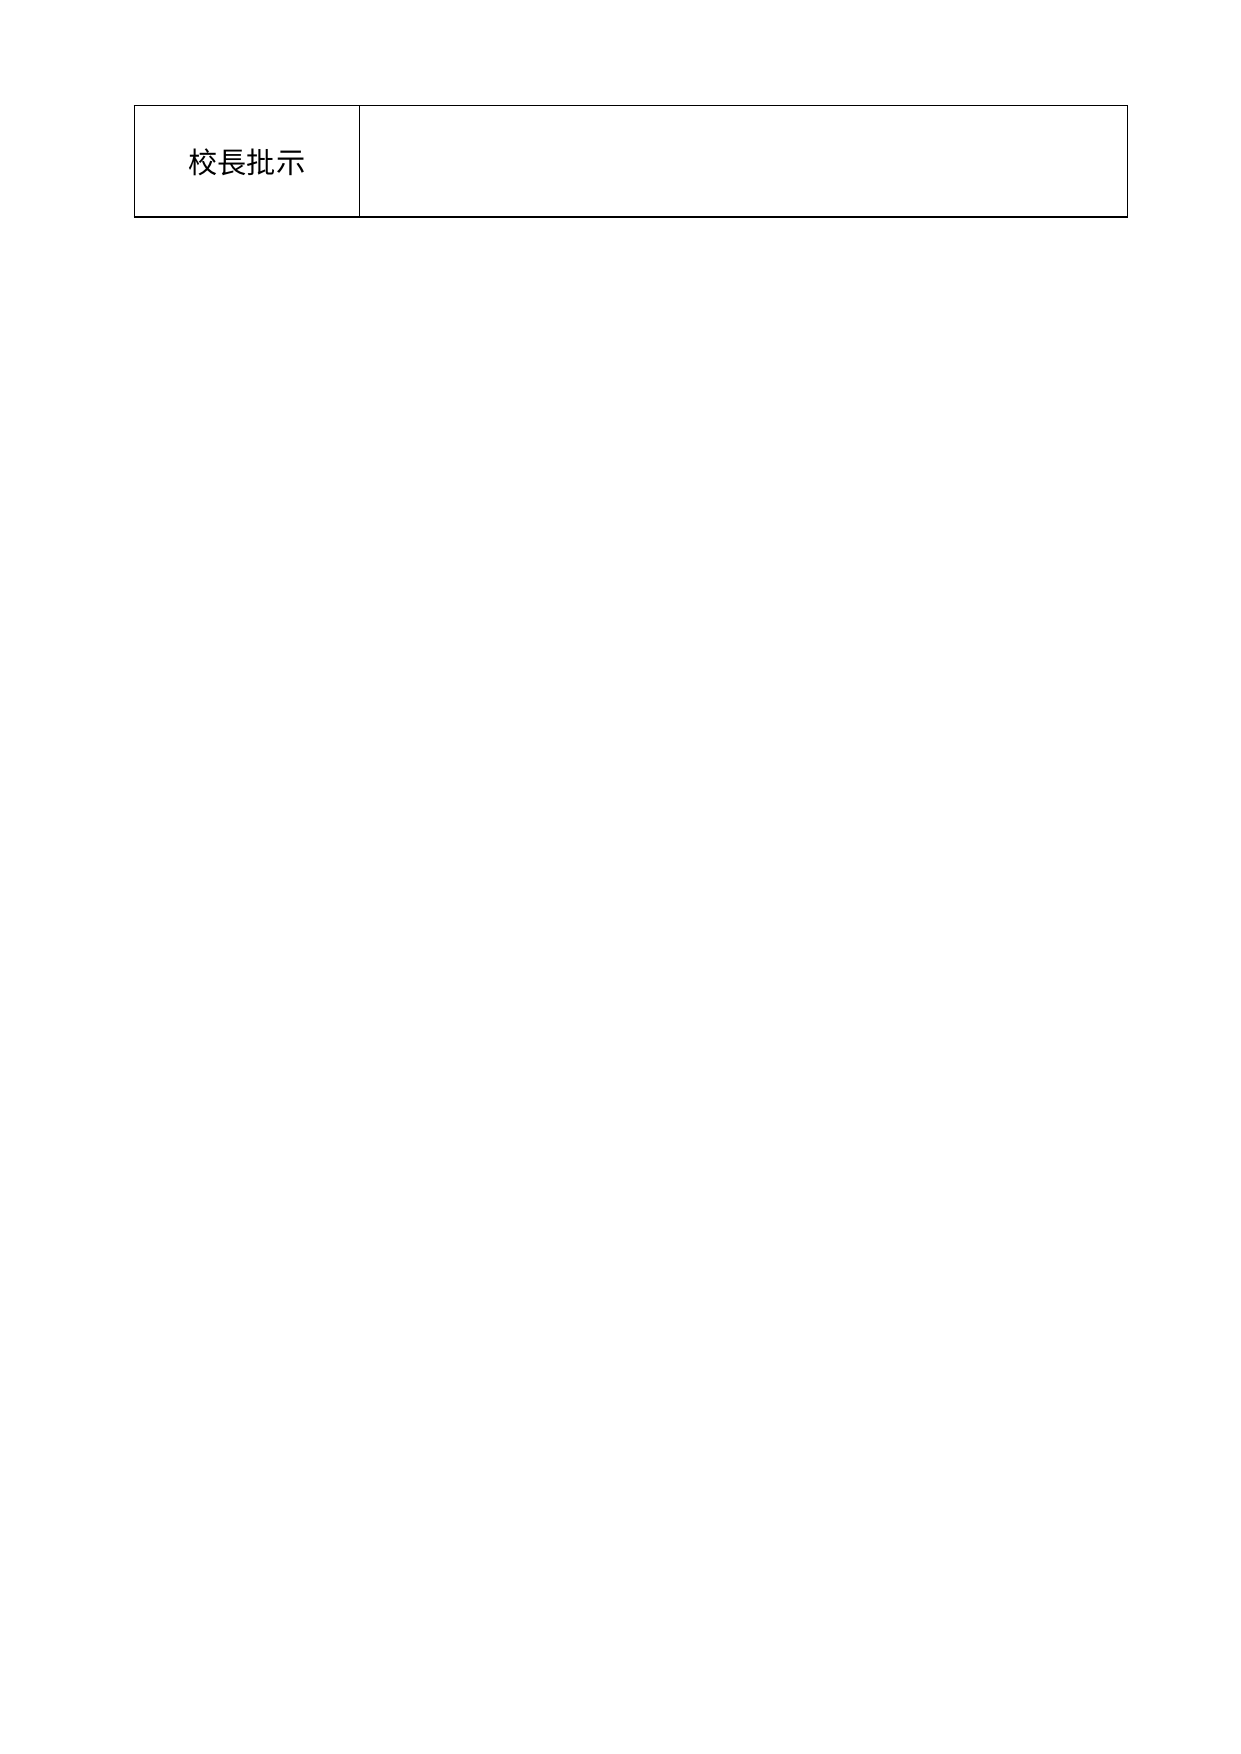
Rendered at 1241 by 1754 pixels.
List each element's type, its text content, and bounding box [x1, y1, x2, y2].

table_cell [360, 106, 1127, 216]
table_cell 校長批示 [135, 106, 359, 216]
